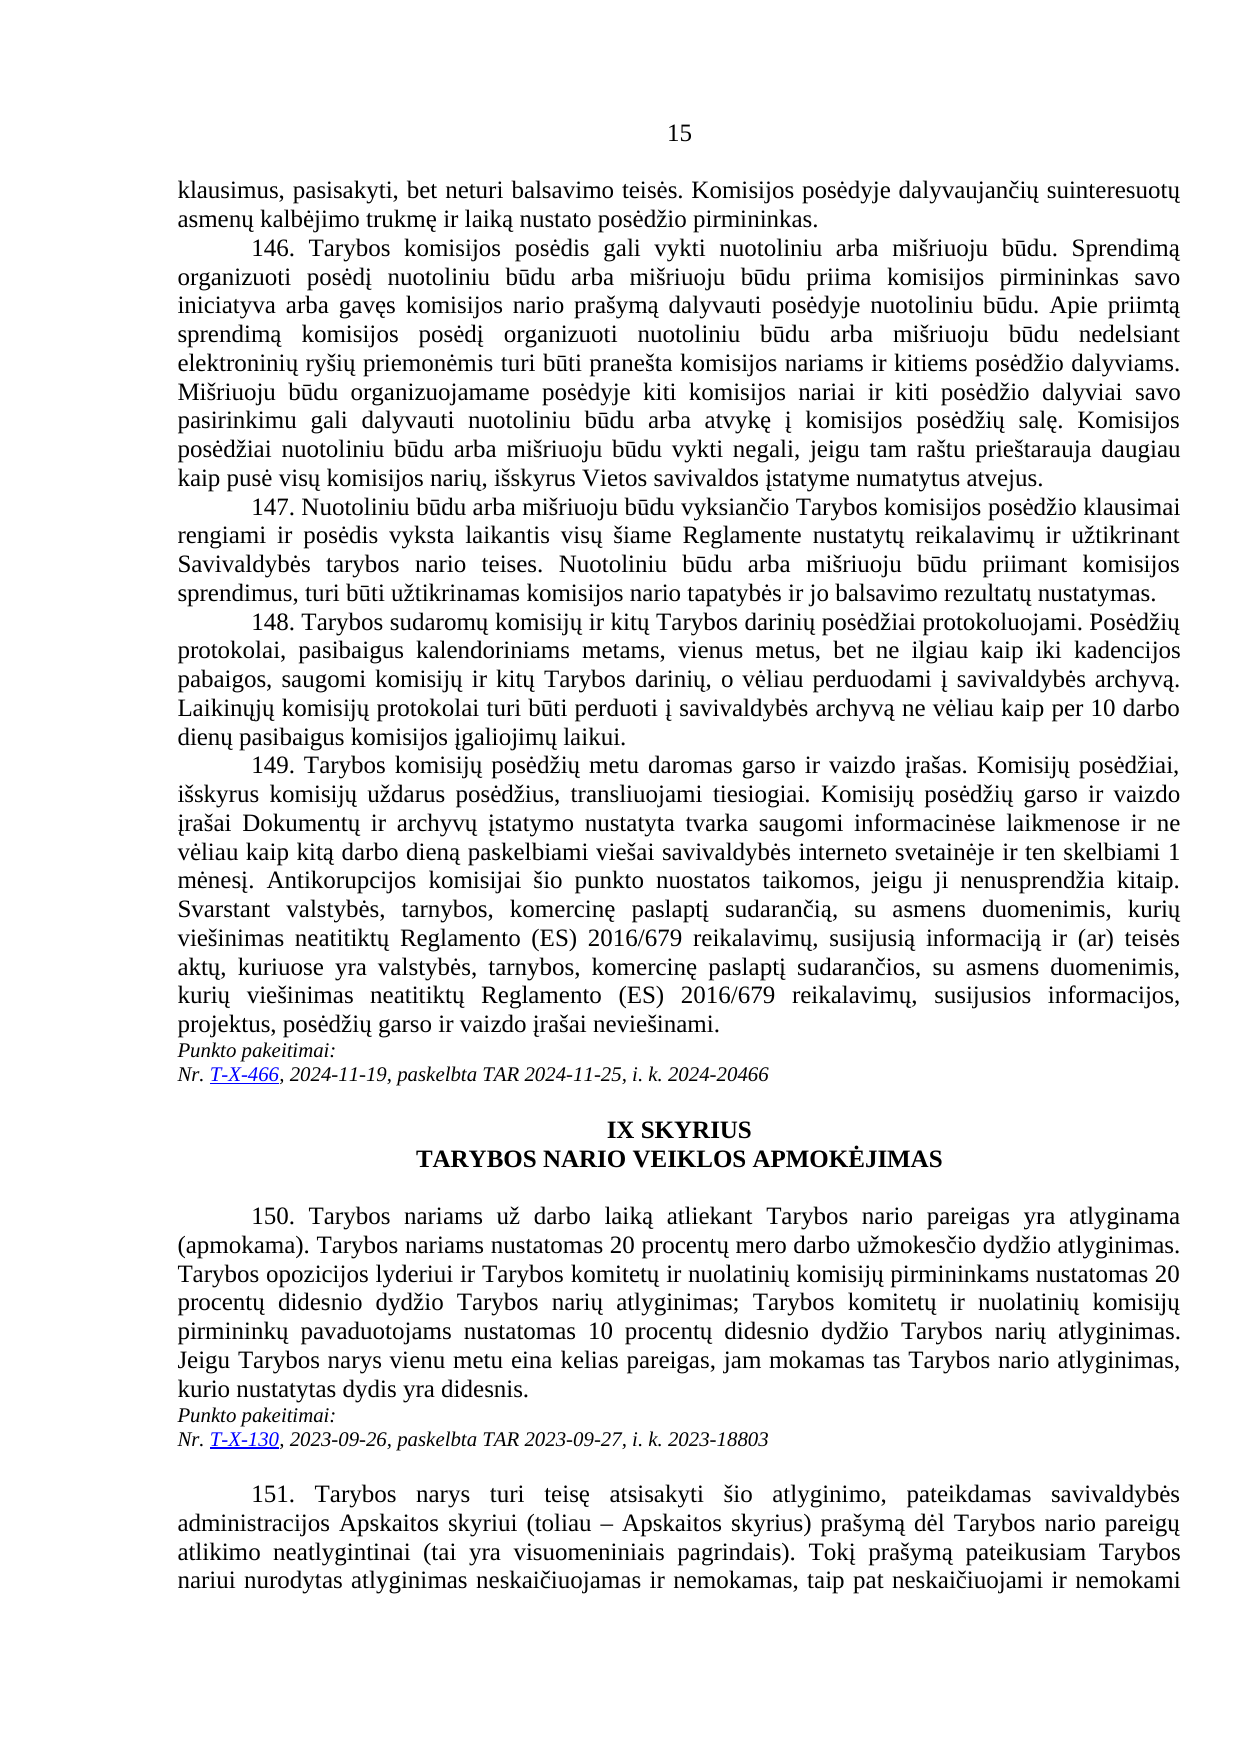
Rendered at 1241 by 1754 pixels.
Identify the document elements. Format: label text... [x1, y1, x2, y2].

text 148. Tarybos sudaromų komisijų ir kitų Tarybos darinių posėdžiai protokoluojami. Posėdžių protokolai, pasibaigus kalendoriniams metams, vienus metus, bet ne ilgiau kaip iki kadencijos pabaigos, saugomi komisijų ir kitų Tarybos darinių, o vėliau perduodami į savivaldybės archyvą. Laikinųjų komisijų protokolai turi būti perduoti į savivaldybės archyvą ne vėliau kaip per 10 darbo dienų pasibaigus komisijos įgaliojimų laikui. [177, 607, 1181, 751]
text TARYBOS NARIO VEIKLOS APMOKĖJIMAS [177, 1144, 1181, 1172]
text 149. Tarybos komisijų posėdžių metu daromas garso ir vaizdo įrašas. Komisijų posėdžiai, išskyrus komisijų uždarus posėdžius, transliuojami tiesiogiai. Komisijų posėdžių garso ir vaizdo įrašai Dokumentų ir archyvų įstatymo nustatyta tvarka saugomi informacinėse laikmenose ir ne vėliau kaip kitą darbo dieną paskelbiami viešai savivaldybės interneto svetainėje ir ten skelbiami 1 mėnesį. Antikorupcijos komisijai šio punkto nuostatos taikomos, jeigu ji nenusprendžia kitaip. Svarstant valstybės, tarnybos, komercinę paslaptį sudarančią, su asmens duomenimis, kurių viešinimas neatitiktų Reglamento (ES) 2016/679 reikalavimų, susijusią informaciją ir (ar) teisės aktų, kuriuose yra valstybės, tarnybos, komercinę paslaptį sudarančios, su asmens duomenimis, kurių viešinimas neatitiktų Reglamento (ES) 2016/679 reikalavimų, susijusios informacijos, projektus, posėdžių garso ir vaizdo įrašai neviešinami. [177, 751, 1181, 1038]
text Punkto pakeitimai: [177, 1038, 1181, 1062]
text Punkto pakeitimai: [177, 1402, 1181, 1427]
text klausimus, pasisakyti, bet neturi balsavimo teisės. Komisijos posėdyje dalyvaujančių suinteresuotų asmenų kalbėjimo trukmę ir laiką nustato posėdžio pirmininkas. [177, 176, 1181, 233]
text 146. Tarybos komisijos posėdis gali vykti nuotoliniu arba mišriuoju būdu. Sprendimą organizuoti posėdį nuotoliniu būdu arba mišriuoju būdu priima komisijos pirmininkas savo iniciatyva arba gavęs komisijos nario prašymą dalyvauti posėdyje nuotoliniu būdu. Apie priimtą sprendimą komisijos posėdį organizuoti nuotoliniu būdu arba mišriuoju būdu nedelsiant elektroninių ryšių priemonėmis turi būti pranešta komisijos nariams ir kitiems posėdžio dalyviams. Mišriuoju būdu organizuojamame posėdyje kiti komisijos nariai ir kiti posėdžio dalyviai savo pasirinkimu gali dalyvauti nuotoliniu būdu arba atvykę į komisijos posėdžių salę. Komisijos posėdžiai nuotoliniu būdu arba mišriuoju būdu vykti negali, jeigu tam raštu prieštarauja daugiau kaip pusė visų komisijos narių, išskyrus Vietos savivaldos įstatyme numatytus atvejus. [177, 233, 1181, 492]
text 150. Tarybos nariams už darbo laiką atliekant Tarybos nario pareigas yra atlyginama (apmokama). Tarybos nariams nustatomas 20 procentų mero darbo užmokesčio dydžio atlyginimas. Tarybos opozicijos lyderiui ir Tarybos komitetų ir nuolatinių komisijų pirmininkams nustatomas 20 procentų didesnio dydžio Tarybos narių atlyginimas; Tarybos komitetų ir nuolatinių komisijų pirmininkų pavaduotojams nustatomas 10 procentų didesnio dydžio Tarybos narių atlyginimas. Jeigu Tarybos narys vienu metu eina kelias pareigas, jam mokamas tas Tarybos nario atlyginimas, kurio nustatytas dydis yra didesnis. [177, 1201, 1181, 1402]
text 147. Nuotoliniu būdu arba mišriuoju būdu vyksiančio Tarybos komisijos posėdžio klausimai rengiami ir posėdis vyksta laikantis visų šiame Reglamente nustatytų reikalavimų ir užtikrinant Savivaldybės tarybos nario teises. Nuotoliniu būdu arba mišriuoju būdu priimant komisijos sprendimus, turi būti užtikrinamas komisijos nario tapatybės ir jo balsavimo rezultatų nustatymas. [177, 492, 1181, 607]
text Nr. T-X-466, 2024-11-19, paskelbta TAR 2024-11-25, i. k. 2024-20466 [177, 1062, 1181, 1086]
text IX SKYRIUS [177, 1115, 1181, 1144]
text Nr. T-X-130, 2023-09-26, paskelbta TAR 2023-09-27, i. k. 2023-18803 [177, 1427, 1181, 1451]
text 151. Tarybos narys turi teisę atsisakyti šio atlyginimo, pateikdamas savivaldybės administracijos Apskaitos skyriui (toliau – Apskaitos skyrius) prašymą dėl Tarybos nario pareigų atlikimo neatlygintinai (tai yra visuomeniniais pagrindais). Tokį prašymą pateikusiam Tarybos nariui nurodytas atlyginimas neskaičiuojamas ir nemokamas, taip pat neskaičiuojami ir nemokami [177, 1479, 1181, 1594]
